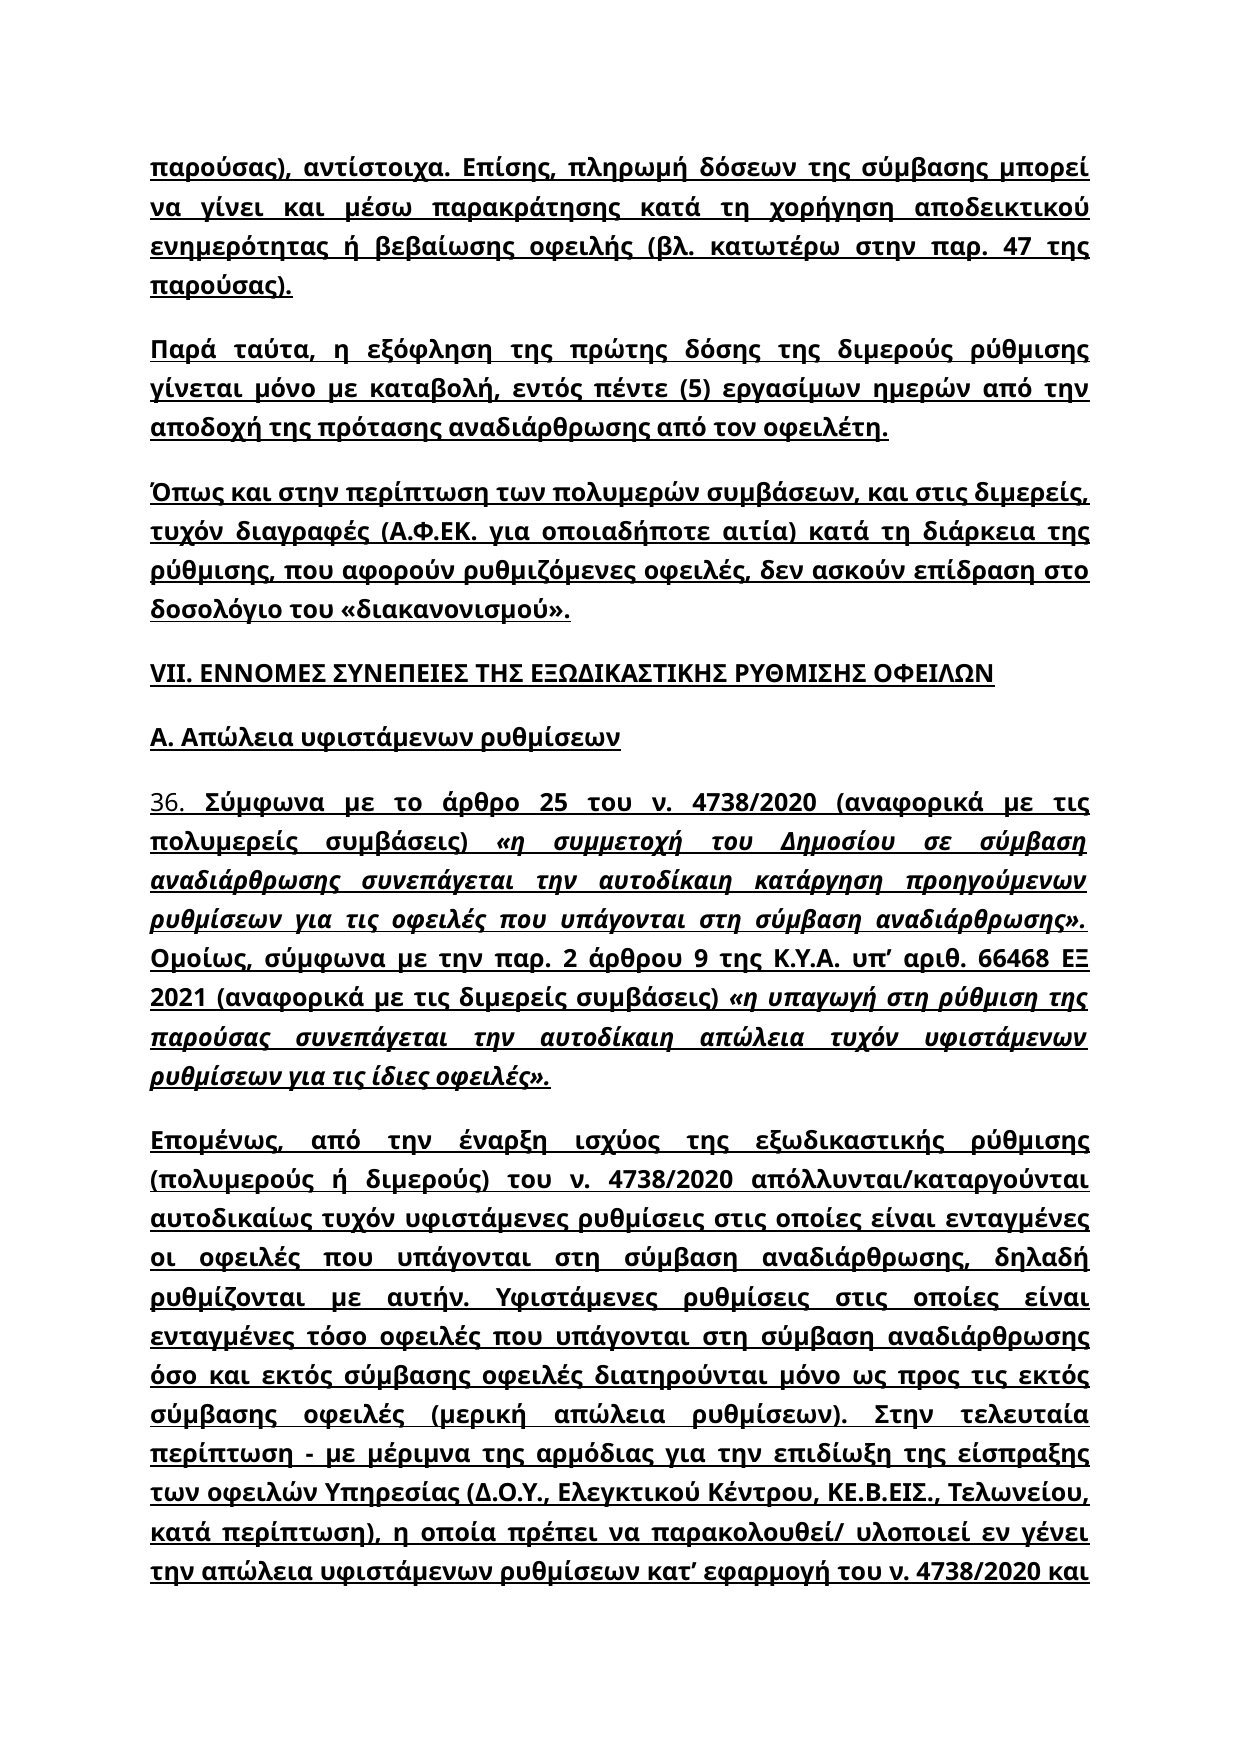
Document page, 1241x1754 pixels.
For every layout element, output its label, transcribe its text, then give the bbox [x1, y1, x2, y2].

text Όπως και στην περίπτωση των πολυμερών συμβάσεων, και στις διμερείς, [150, 474, 1090, 503]
text γίνεται μόνο με καταβολή, εντός πέντε (5) εργασίμων ημερών από την [150, 362, 1090, 400]
text παρούσας). [150, 259, 1090, 302]
text αποδοχή της πρότασης αναδιάρθρωσης από τον οφειλέτη. [150, 402, 1090, 444]
text ρύθμισης, που αφορούν ρυθμιζόμενες οφειλές, δεν ασκούν επίδραση στο [150, 544, 1090, 581]
text ενημερότητας ή βεβαίωσης οφειλής (βλ. κατωτέρω στην παρ. 47 της [150, 220, 1090, 257]
text αυτοδικαίως τυχόν υφιστάμενες ρυθμίσεις στις οποίες είναι ενταγμένες [150, 1192, 1090, 1230]
text των οφειλών Υπηρεσίας (Δ.Ο.Υ., Ελεγκτικού Κέντρου, ΚΕ.Β.ΕΙΣ., Τελωνείου, [150, 1467, 1090, 1504]
text όσο και εκτός σύμβασης οφειλές διατηρούνται μόνο ως προς τις εκτός [150, 1349, 1090, 1386]
text ενταγμένες τόσο οφειλές που υπάγονται στη σύμβαση αναδιάρθρωσης [150, 1310, 1090, 1347]
text να γίνει και μέσω παρακράτησης κατά τη χορήγηση αποδεικτικού [150, 181, 1090, 218]
text 2021 (αναφορικά με τις διμερείς συμβάσεις) «η υπαγωγή στη ρύθμιση της παρούσας συνεπάγεται την αυτοδίκαιη απώλεια τυχόν υφιστάμενων ρυθμίσεων για τις ίδιες οφειλές». [150, 972, 1090, 1092]
text τυχόν διαγραφές (Α.Φ.ΕΚ. για οποιαδήποτε αιτία) κατά τη διάρκεια της [150, 505, 1090, 542]
text παρούσας), αντίστοιχα. Επίσης, πληρωμή δόσεων της σύμβασης μπορεί [150, 150, 1090, 179]
text Α. Απώλεια υφιστάμενων ρυθμίσεων [150, 720, 1090, 754]
text σύμβασης οφειλές (μερική απώλεια ρυθμίσεων). Στην τελευταία [150, 1388, 1090, 1426]
text περίπτωση - με μέριμνα της αρμόδιας για την επιδίωξη της είσπραξης [150, 1427, 1090, 1465]
text ρυθμίζονται με αυτήν. Υφιστάμενες ρυθμίσεις στις οποίες είναι [150, 1271, 1090, 1308]
text Παρά ταύτα, η εξόφληση της πρώτης δόσης της διμερούς ρύθμισης [150, 332, 1090, 361]
text 36. Σύμφωνα με το άρθρο 25 του ν. 4738/2020 (αναφορικά με τις [150, 784, 1090, 813]
text VII. ΕΝΝΟΜΕΣ ΣΥΝΕΠΕΙΕΣ ΤΗΣ ΕΞΩΔΙΚΑΣΤΙΚΗΣ ΡΥΘΜΙΣΗΣ ΟΦΕΙΛΩΝ [150, 656, 1090, 690]
text την απώλεια υφιστάμενων ρυθμίσεων κατ’ εφαρμογή του ν. 4738/2020 και [150, 1545, 1090, 1582]
text οι οφειλές που υπάγονται στη σύμβαση αναδιάρθρωσης, δηλαδή [150, 1232, 1090, 1269]
text Επομένως, από την έναρξη ισχύος της εξωδικαστικής ρύθμισης [150, 1122, 1090, 1151]
text κατά περίπτωση), η οποία πρέπει να παρακολουθεί/ υλοποιεί εν γένει [150, 1506, 1090, 1543]
text δοσολόγιο του «διακανονισμού». [150, 583, 1090, 626]
text πολυμερείς συμβάσεις) «η συμμετοχή του Δημοσίου σε σύμβαση αναδιάρθρωσης συνεπάγεται την αυτοδίκαιη κατάργηση προηγούμενων ρυθμίσεων για τις οφειλές που υπάγονται στη σύμβαση αναδιάρθρωσης». Ομοίως, σύμφωνα με την παρ. 2 άρθρου 9 της Κ.Υ.Α. υπ’ αριθ. 66468 ΕΞ [150, 815, 1090, 970]
text (πολυμερούς ή διμερούς) του ν. 4738/2020 απόλλυνται/καταργούνται [150, 1153, 1090, 1191]
